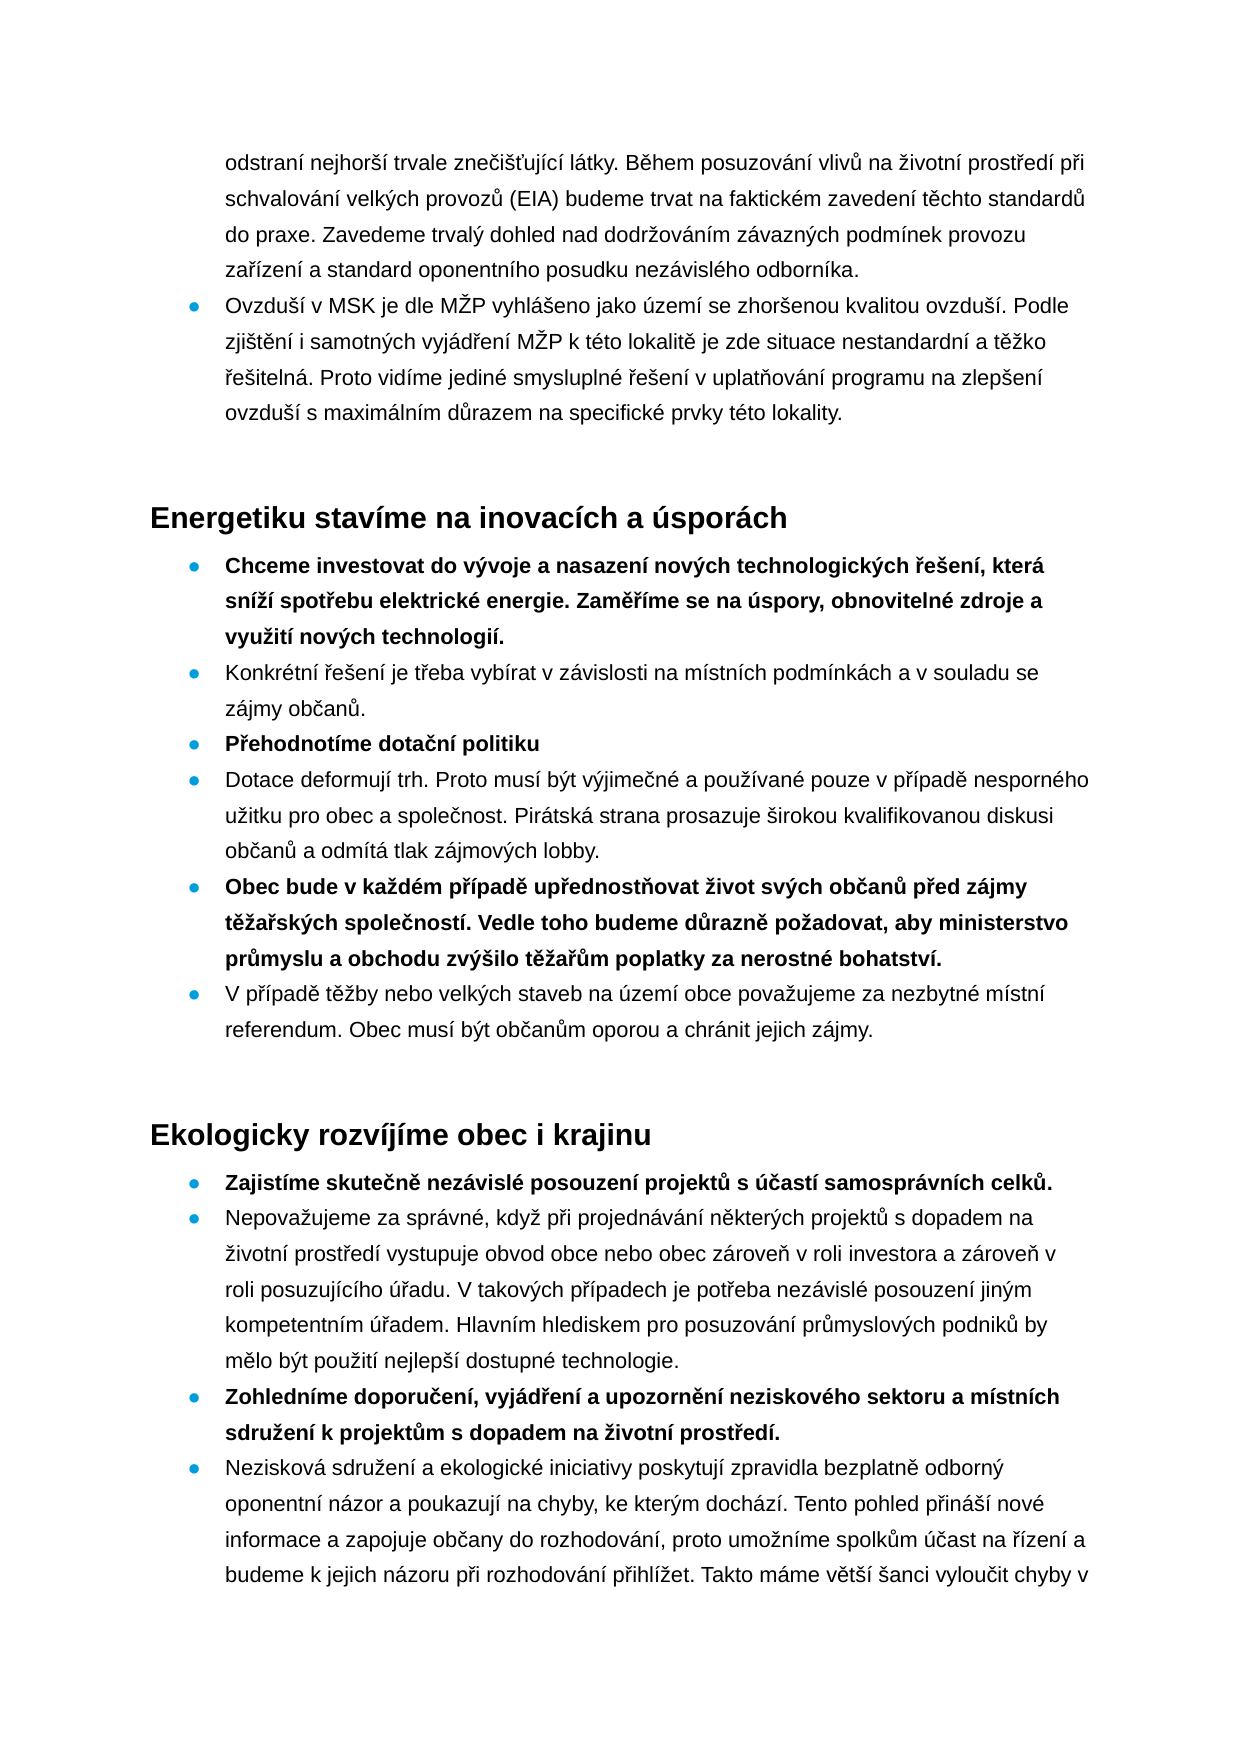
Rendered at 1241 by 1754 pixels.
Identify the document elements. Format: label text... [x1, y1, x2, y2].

list Zohledníme doporučení, vyjádření a upozornění neziskového sektoru a místních sdružení k projektům s dopadem na životní prostředí. [187, 1384, 1090, 1445]
list Zajistíme skutečně nezávislé posouzení projektů s účastí samosprávních celků. [187, 1169, 1090, 1194]
list Konkrétní řešení je třeba vybírat v závislosti na místních podmínkách a v souladu se zájmy občanů. [187, 660, 1090, 721]
list Nepovažujeme za správné, když při projednávání některých projektů s dopadem na životní prostředí vystupuje obvod obce nebo obec zároveň v roli investora a zároveň v roli posuzujícího úřadu. V takových případech je potřeba nezávislé posouzení jiným kompetentním úřadem. Hlavním hlediskem pro posuzování průmyslových podniků by mělo být použití nejlepší dostupné technologie. [187, 1205, 1090, 1373]
list Přehodnotíme dotační politiku [187, 731, 1090, 756]
list Dotace deformují trh. Proto musí být výjimečné a používané pouze v případě nesporného užitku pro obec a společnost. Pirátská strana prosazuje širokou kvalifikovanou diskusi občanů a odmítá tlak zájmových lobby. [187, 767, 1090, 863]
list Chceme investovat do vývoje a nasazení nových technologických řešení, která sníží spotřebu elektrické energie. Zaměříme se na úspory, obnovitelné zdroje a využití nových technologií. [187, 552, 1090, 649]
subtitle Energetiku stavíme na inovacích a úsporách [150, 488, 1090, 535]
subtitle Ekologicky rozvíjíme obec i krajinu [150, 1105, 1090, 1152]
list Ovzduší v MSK je dle MŽP vyhlášeno jako území se zhoršenou kvalitou ovzduší. Podle zjištění i samotných vyjádření MŽP k této lokalitě je zde situace nestandardní a těžko řešitelná. Proto vidíme jediné smysluplné řešení v uplatňování programu na zlepšení ovzduší s maximálním důrazem na specifické prvky této lokality. [187, 293, 1090, 425]
list Obec bude v každém případě upřednostňovat život svých občanů před zájmy těžařských společností. Vedle toho budeme důrazně požadovat, aby ministerstvo průmyslu a obchodu zvýšilo těžařům poplatky za nerostné bohatství. [187, 874, 1090, 971]
list Nezisková sdružení a ekologické iniciativy poskytují zpravidla bezplatně odborný oponentní názor a poukazují na chyby, ke kterým dochází. Tento pohled přináší nové informace a zapojuje občany do rozhodování, proto umožníme spolkům účast na řízení a budeme k jejich názoru při rozhodování přihlížet. Takto máme větší šanci vyloučit chyby v [187, 1455, 1090, 1588]
list V případě těžby nebo velkých staveb na území obce považujeme za nezbytné místní referendum. Obec musí být občanům oporou a chránit jejich zájmy. [187, 981, 1090, 1042]
list odstraní nejhorší trvale znečišťující látky. Během posuzování vlivů na životní prostředí při schvalování velkých provozů (EIA) budeme trvat na faktickém zavedení těchto standardů do praxe. Zavedeme trvalý dohled nad dodržováním závazných podmínek provozu zařízení a standard oponentního posudku nezávislého odborníka. [187, 150, 1090, 282]
